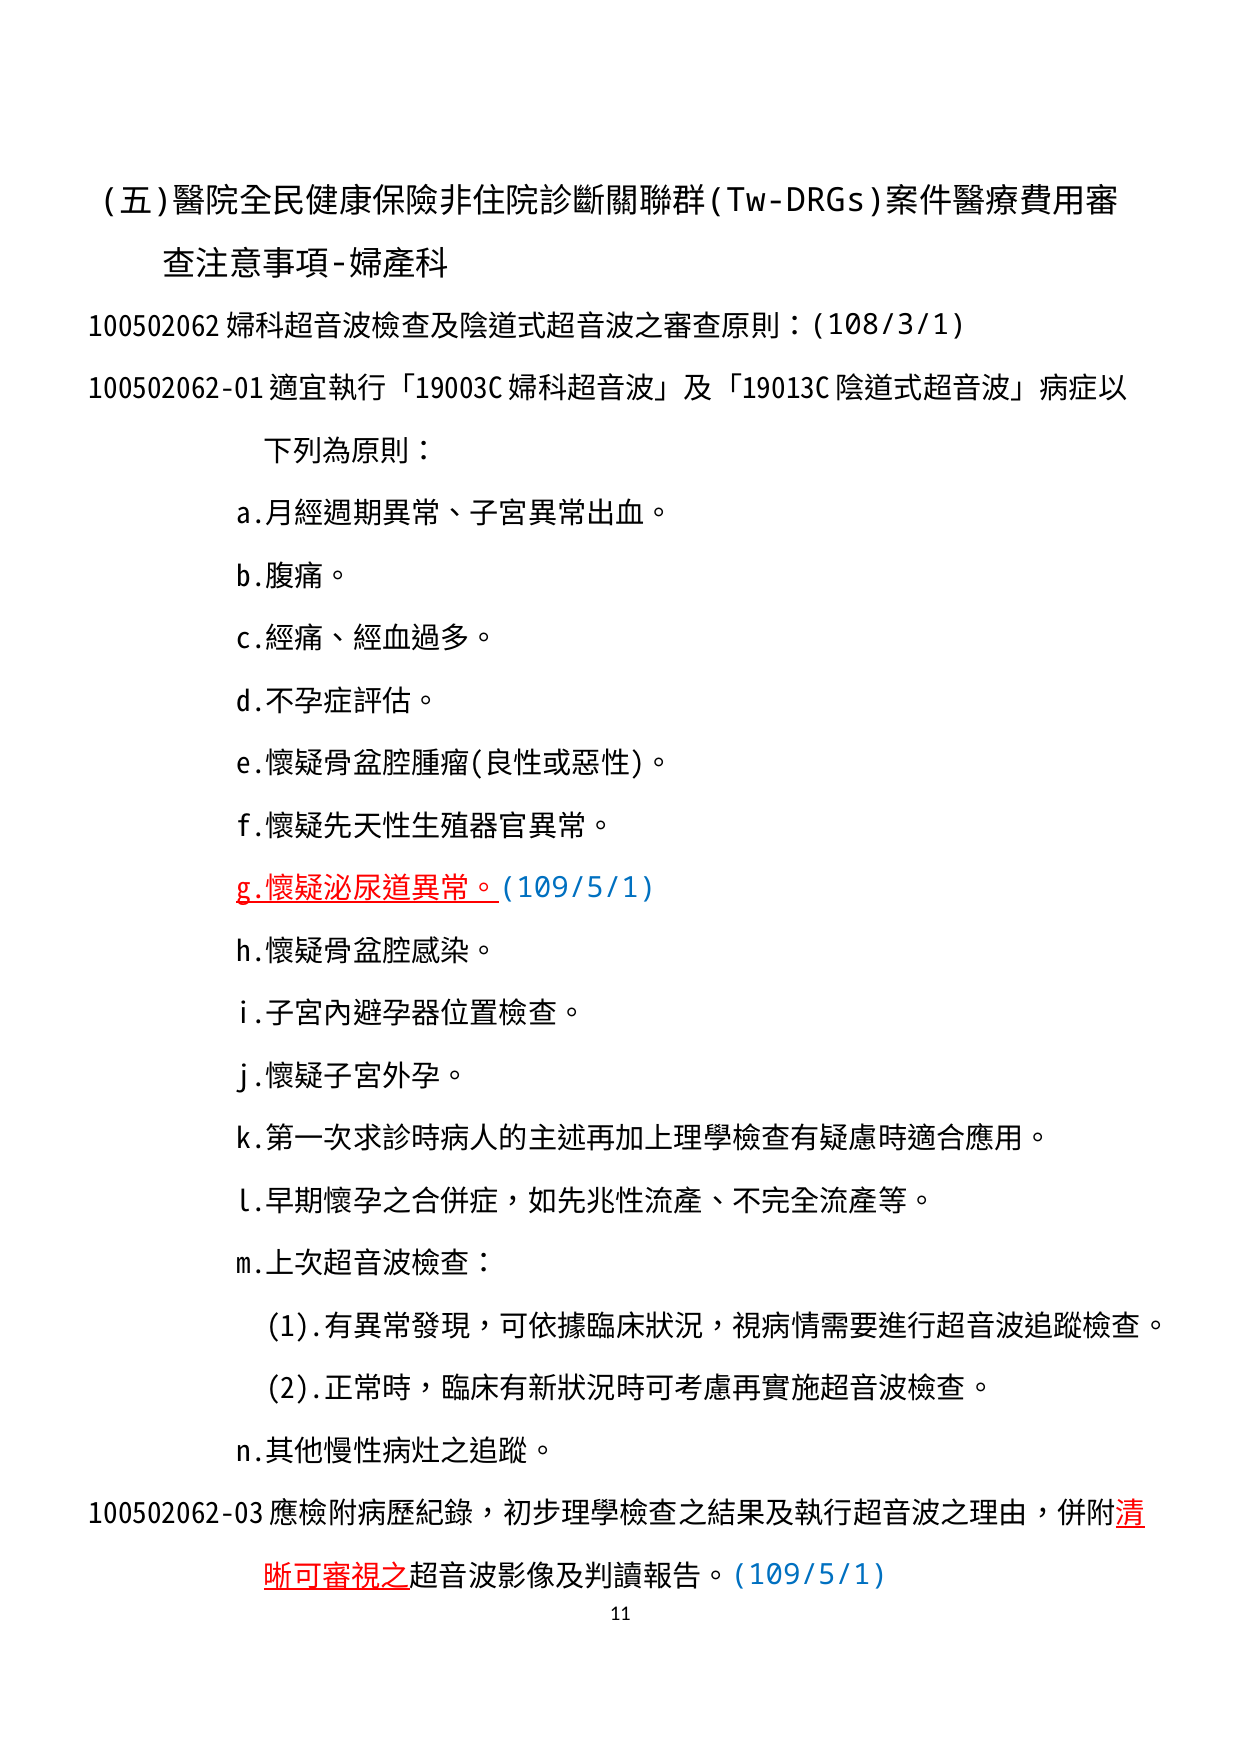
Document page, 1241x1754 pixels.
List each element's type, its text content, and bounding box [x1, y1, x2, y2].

text d.不孕症評估。 [236, 657, 1152, 719]
text g.懷疑泌尿道異常。(109/5/1) [236, 844, 1152, 907]
text n.其他慢性病灶之追蹤。 [236, 1407, 1152, 1469]
text j.懷疑子宮外孕。 [236, 1032, 1152, 1094]
text f.懷疑先天性生殖器官異常。 [236, 782, 1152, 844]
text 100502062-01適宜執行「19003C婦科超音波」及「19013C陰道式超音波」病症以下列為原則： [89, 344, 1152, 469]
text h.懷疑骨盆腔感染。 [236, 907, 1152, 969]
text l.早期懷孕之合併症，如先兆性流產、不完全流產等。 [236, 1157, 1152, 1219]
text (五)醫院全民健康保險非住院診斷關聯群(Tw-DRGs)案件醫療費用審查注意事項-婦產科 [59, 157, 1152, 282]
text m.上次超音波檢查： [236, 1219, 1152, 1282]
text (1).有異常發現，可依據臨床狀況，視病情需要進行超音波追蹤檢查。 [263, 1282, 1152, 1344]
text c.經痛、經血過多。 [236, 594, 1152, 657]
text e.懷疑骨盆腔腫瘤(良性或惡性)。 [236, 719, 1152, 782]
text k.第一次求診時病人的主述再加上理學檢查有疑慮時適合應用。 [236, 1094, 1152, 1157]
text 100502062-03應檢附病歷紀錄，初步理學檢查之結果及執行超音波之理由，併附清晰可審視之超音波影像及判讀報告。(109/5/1) [89, 1469, 1152, 1594]
text i.子宮內避孕器位置檢查。 [236, 969, 1152, 1032]
text a.月經週期異常、子宮異常出血。 [236, 469, 1152, 532]
text (2).正常時，臨床有新狀況時可考慮再實施超音波檢查。 [263, 1344, 1152, 1407]
text b.腹痛。 [236, 532, 1152, 594]
text 100502062婦科超音波檢查及陰道式超音波之審查原則：(108/3/1) [89, 282, 1152, 344]
